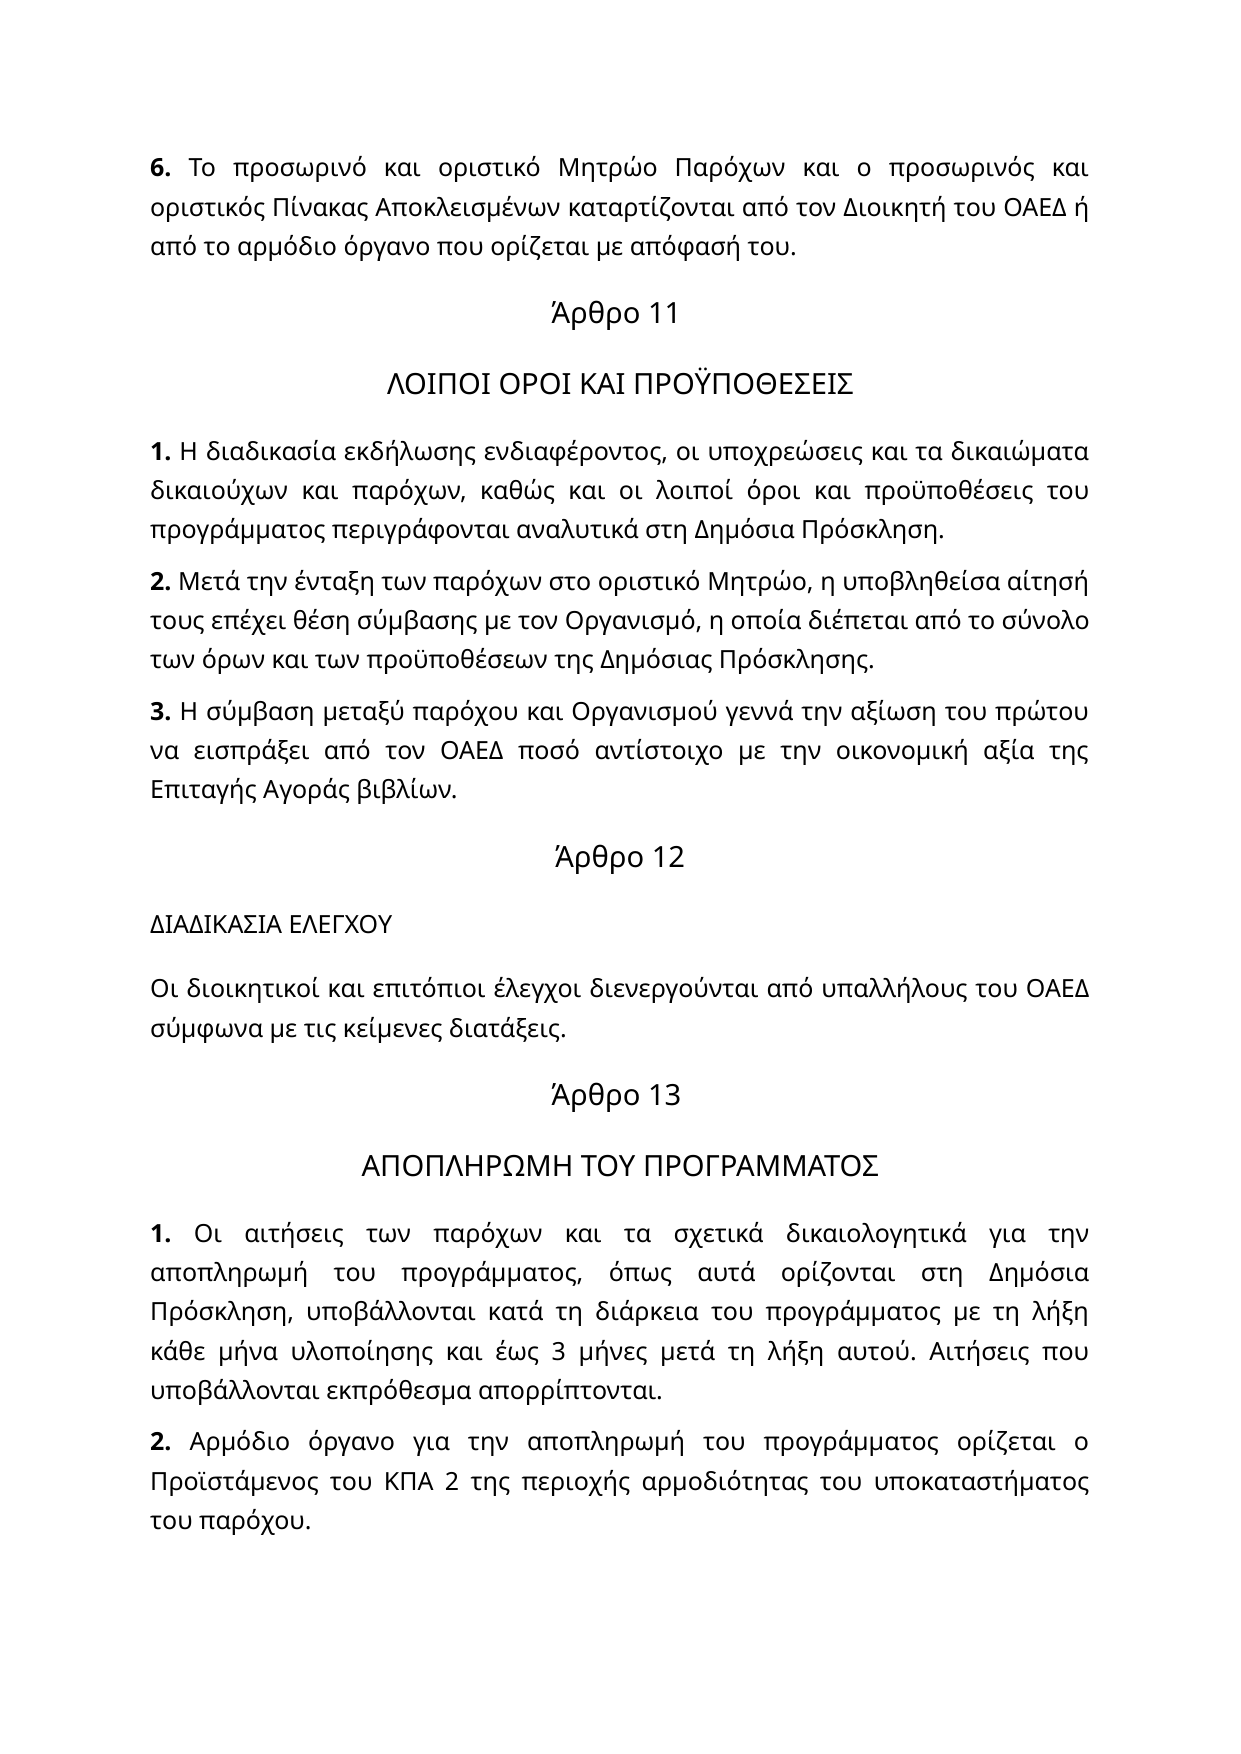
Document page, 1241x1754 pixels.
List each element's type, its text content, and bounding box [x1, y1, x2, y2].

text ΔΙΑΔΙΚΑΣΙΑ ΕΛΕΓΧΟΥ [150, 907, 1090, 941]
text Οι διοικητικοί και επιτόπιοι έλεγχοι διενεργούνται από υπαλλήλους του ΟΑΕΔ σύμφωνα με τις κείμενες διατάξεις. [150, 971, 1090, 1044]
text 1. Η διαδικασία εκδήλωσης ενδιαφέροντος, οι υποχρεώσεις και τα δικαιώματα δικαιούχων και παρόχων, καθώς και οι λοιποί όροι και προϋποθέσεις του προγράμματος περιγράφονται αναλυτικά στη Δημόσια Πρόσκληση. [150, 434, 1090, 546]
text 1. Οι αιτήσεις των παρόχων και τα σχετικά δικαιολογητικά για την αποπληρωμή του προγράμματος, όπως αυτά ορίζονται στη Δημόσια Πρόσκληση, υποβάλλονται κατά τη διάρκεια του προγράμματος με τη λήξη κάθε μήνα υλοποίησης και έως 3 μήνες μετά τη λήξη αυτού. Αιτήσεις που υποβάλλονται εκπρόθεσμα απορρίπτονται. [150, 1216, 1090, 1406]
subtitle Άρθρο 11 [150, 292, 1090, 332]
text 2. Μετά την ένταξη των παρόχων στο οριστικό Μητρώο, η υποβληθείσα αίτησή τους επέχει θέση σύμβασης με τον Οργανισμό, η οποία διέπεται από το σύνολο των όρων και των προϋποθέσεων της Δημόσιας Πρόσκλησης. [150, 564, 1090, 676]
subtitle Άρθρο 12 [150, 836, 1090, 876]
subtitle ΛΟΙΠΟΙ ΟΡΟΙ ΚΑΙ ΠΡΟΫΠΟΘΕΣΕΙΣ [150, 363, 1090, 403]
subtitle Άρθρο 13 [150, 1074, 1090, 1114]
subtitle ΑΠΟΠΛΗΡΩΜΗ ΤΟΥ ΠΡΟΓΡΑΜΜΑΤΟΣ [150, 1145, 1090, 1185]
text 2. Αρμόδιο όργανο για την αποπληρωμή του προγράμματος ορίζεται ο Προϊστάμενος του ΚΠΑ 2 της περιοχής αρμοδιότητας του υποκαταστήματος του παρόχου. [150, 1424, 1090, 1536]
text 3. Η σύμβαση μεταξύ παρόχου και Οργανισμού γεννά την αξίωση του πρώτου να εισπράξει από τον ΟΑΕΔ ποσό αντίστοιχο με την οικονομική αξία της Επιταγής Αγοράς βιβλίων. [150, 694, 1090, 806]
text 6. Το προσωρινό και οριστικό Μητρώο Παρόχων και ο προσωρινός και οριστικός Πίνακας Αποκλεισμένων καταρτίζονται από τον Διοικητή του ΟΑΕΔ ή από το αρμόδιο όργανο που ορίζεται με απόφασή του. [150, 150, 1090, 262]
